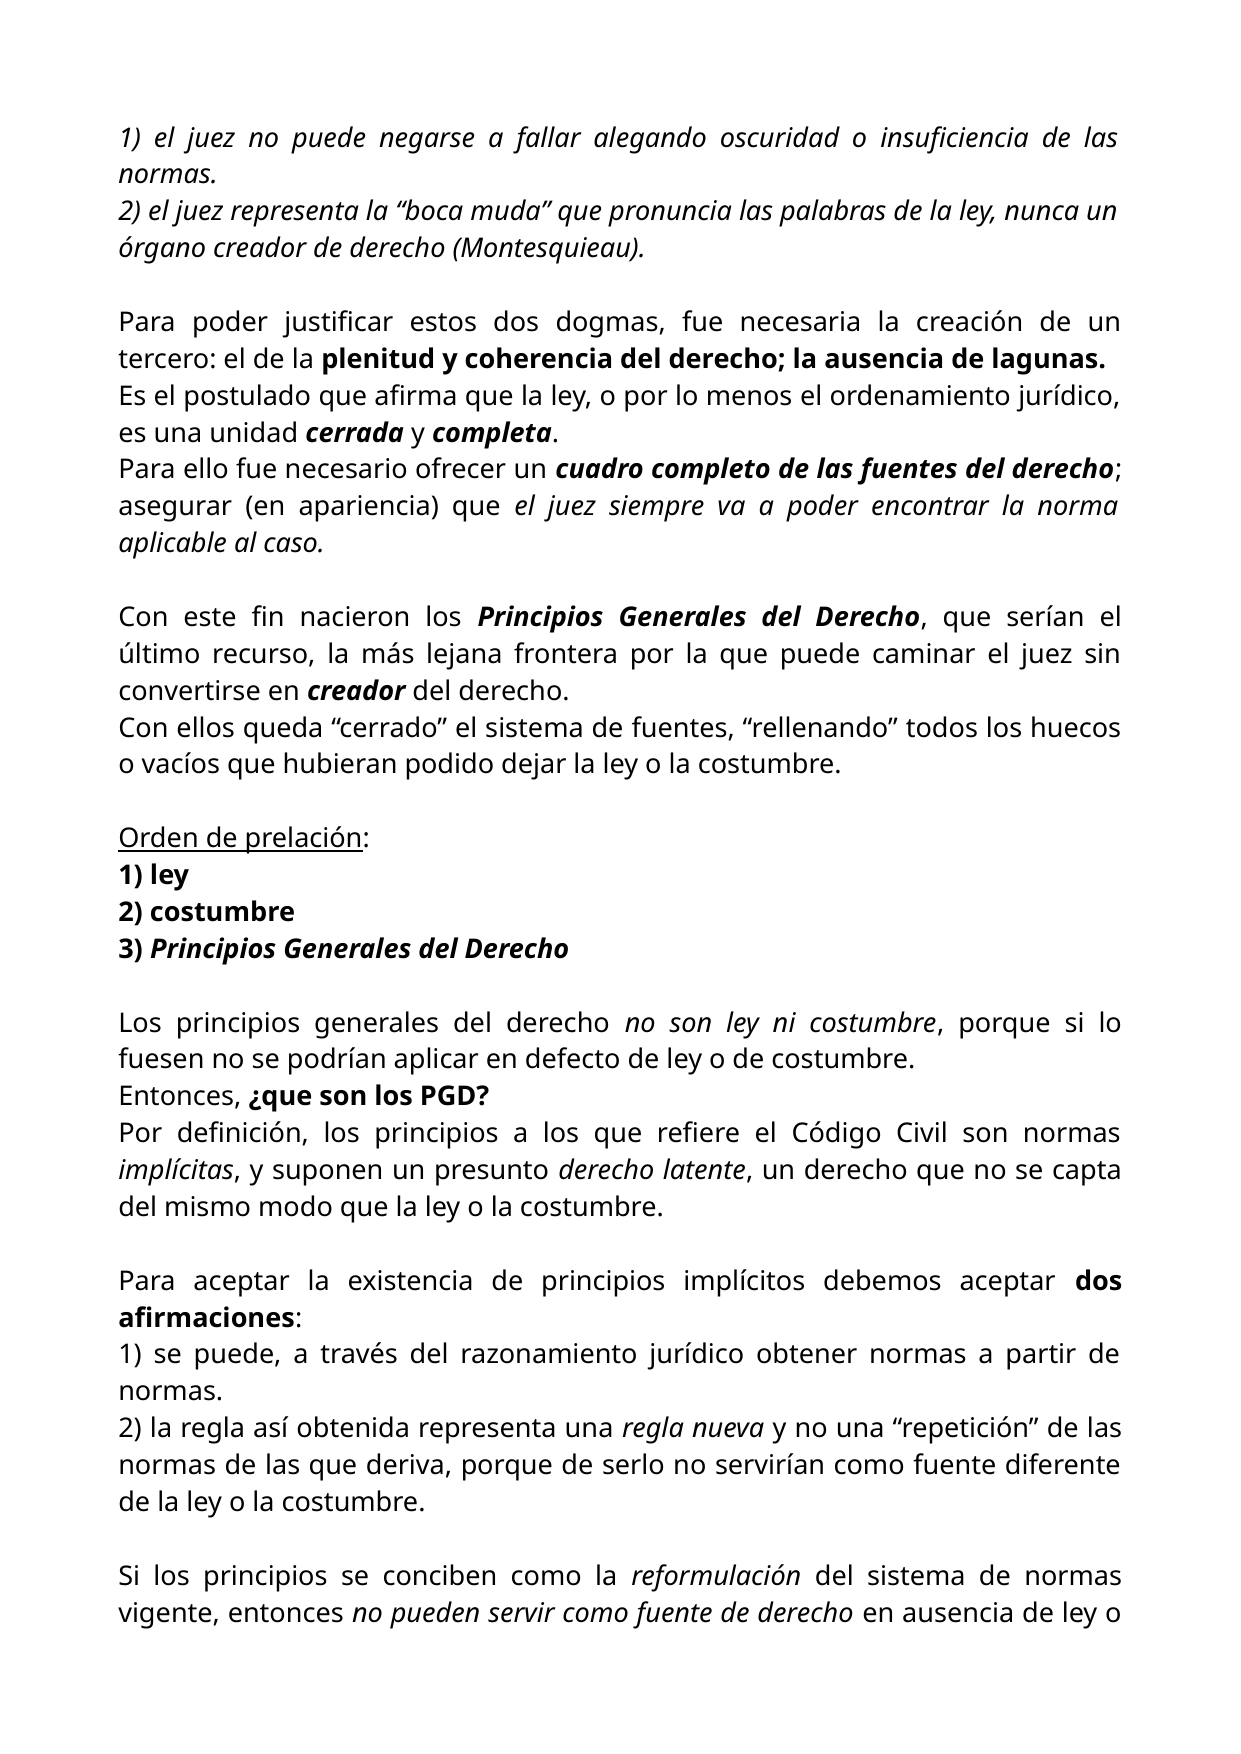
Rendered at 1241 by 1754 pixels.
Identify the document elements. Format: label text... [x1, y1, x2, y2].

text 1) se puede, a través del razonamiento jurídico obtener normas a partir de normas. [118, 1335, 1122, 1409]
text 3) Principios Generales del Derecho [118, 929, 1122, 966]
text Orden de prelación: [118, 819, 1122, 856]
text Por definición, los principios a los que refiere el Código Civil son normas implícitas, y suponen un presunto derecho latente, un derecho que no se capta del mismo modo que la ley o la costumbre. [118, 1114, 1122, 1224]
text Es el postulado que afirma que la ley, o por lo menos el ordenamiento jurídico, es una unidad cerrada y completa. [118, 376, 1122, 450]
text Los principios generales del derecho no son ley ni costumbre, porque si lo fuesen no se podrían aplicar en defecto de ley o de costumbre. [118, 1003, 1122, 1077]
text 2) el juez representa la “boca muda” que pronuncia las palabras de la ley, nunca un órgano creador de derecho (Montesquieau). [118, 192, 1122, 266]
text Entonces, ¿que son los PGD? [118, 1077, 1122, 1114]
text 2) costumbre [118, 892, 1122, 929]
text Si los principios se conciben como la reformulación del sistema de normas vigente, entonces no pueden servir como fuente de derecho en ausencia de ley o [118, 1556, 1122, 1630]
text Con este fin nacieron los Principios Generales del Derecho, que serían el último recurso, la más lejana frontera por la que puede caminar el juez sin convertirse en creador del derecho. [118, 597, 1122, 708]
text Para aceptar la existencia de principios implícitos debemos aceptar dos afirmaciones: [118, 1261, 1122, 1335]
text Para ello fue necesario ofrecer un cuadro completo de las fuentes del derecho; asegurar (en apariencia) que el juez siempre va a poder encontrar la norma aplicable al caso. [118, 450, 1122, 561]
text Para poder justificar estos dos dogmas, fue necesaria la creación de un tercero: el de la plenitud y coherencia del derecho; la ausencia de lagunas. [118, 302, 1122, 376]
text 2) la regla así obtenida representa una regla nueva y no una “repetición” de las normas de las que deriva, porque de serlo no servirían como fuente diferente de la ley o la costumbre. [118, 1409, 1122, 1519]
text Con ellos queda “cerrado” el sistema de fuentes, “rellenando” todos los huecos o vacíos que hubieran podido dejar la ley o la costumbre. [118, 708, 1122, 782]
text 1) el juez no puede negarse a fallar alegando oscuridad o insuficiencia de las normas. [118, 118, 1122, 192]
text 1) ley [118, 856, 1122, 892]
